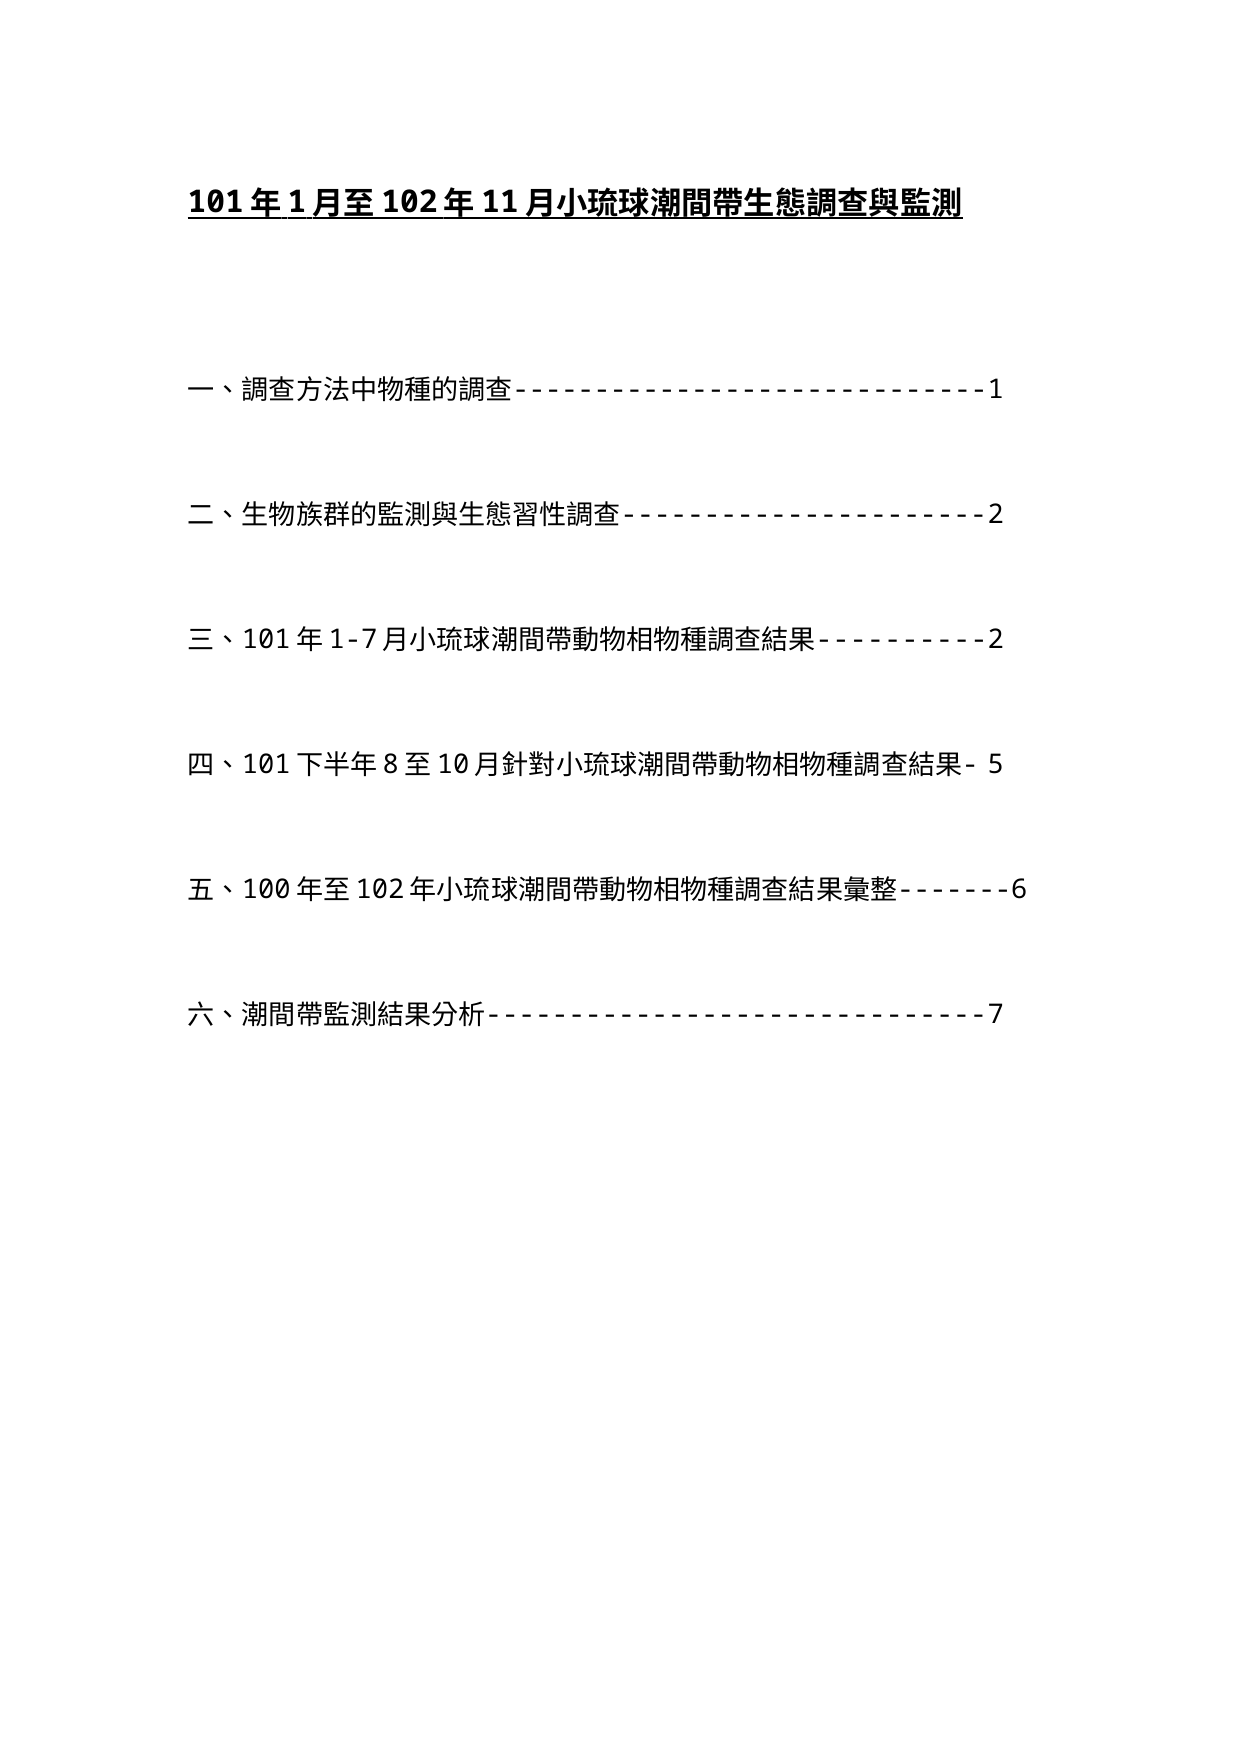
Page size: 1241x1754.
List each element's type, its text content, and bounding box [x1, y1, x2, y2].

list 六、潮間帶監測結果分析 7 [187, 971, 1053, 1034]
list 一、調查方法中物種的調查 1 [187, 346, 1053, 409]
list 三、101年1-7月小琉球潮間帶動物相物種調查結果 2 [187, 596, 1053, 659]
list 四、101下半年8至10月針對小琉球潮間帶動物相物種調查結果 5 [187, 721, 1053, 784]
list 五、100年至102年小琉球潮間帶動物相物種調查結果彙整-------6 [187, 846, 1053, 909]
list 101年1月至102年11月小琉球潮間帶生態調查與監測 [187, 159, 1053, 221]
list 二、生物族群的監測與生態習性調查 2 [187, 471, 1053, 534]
